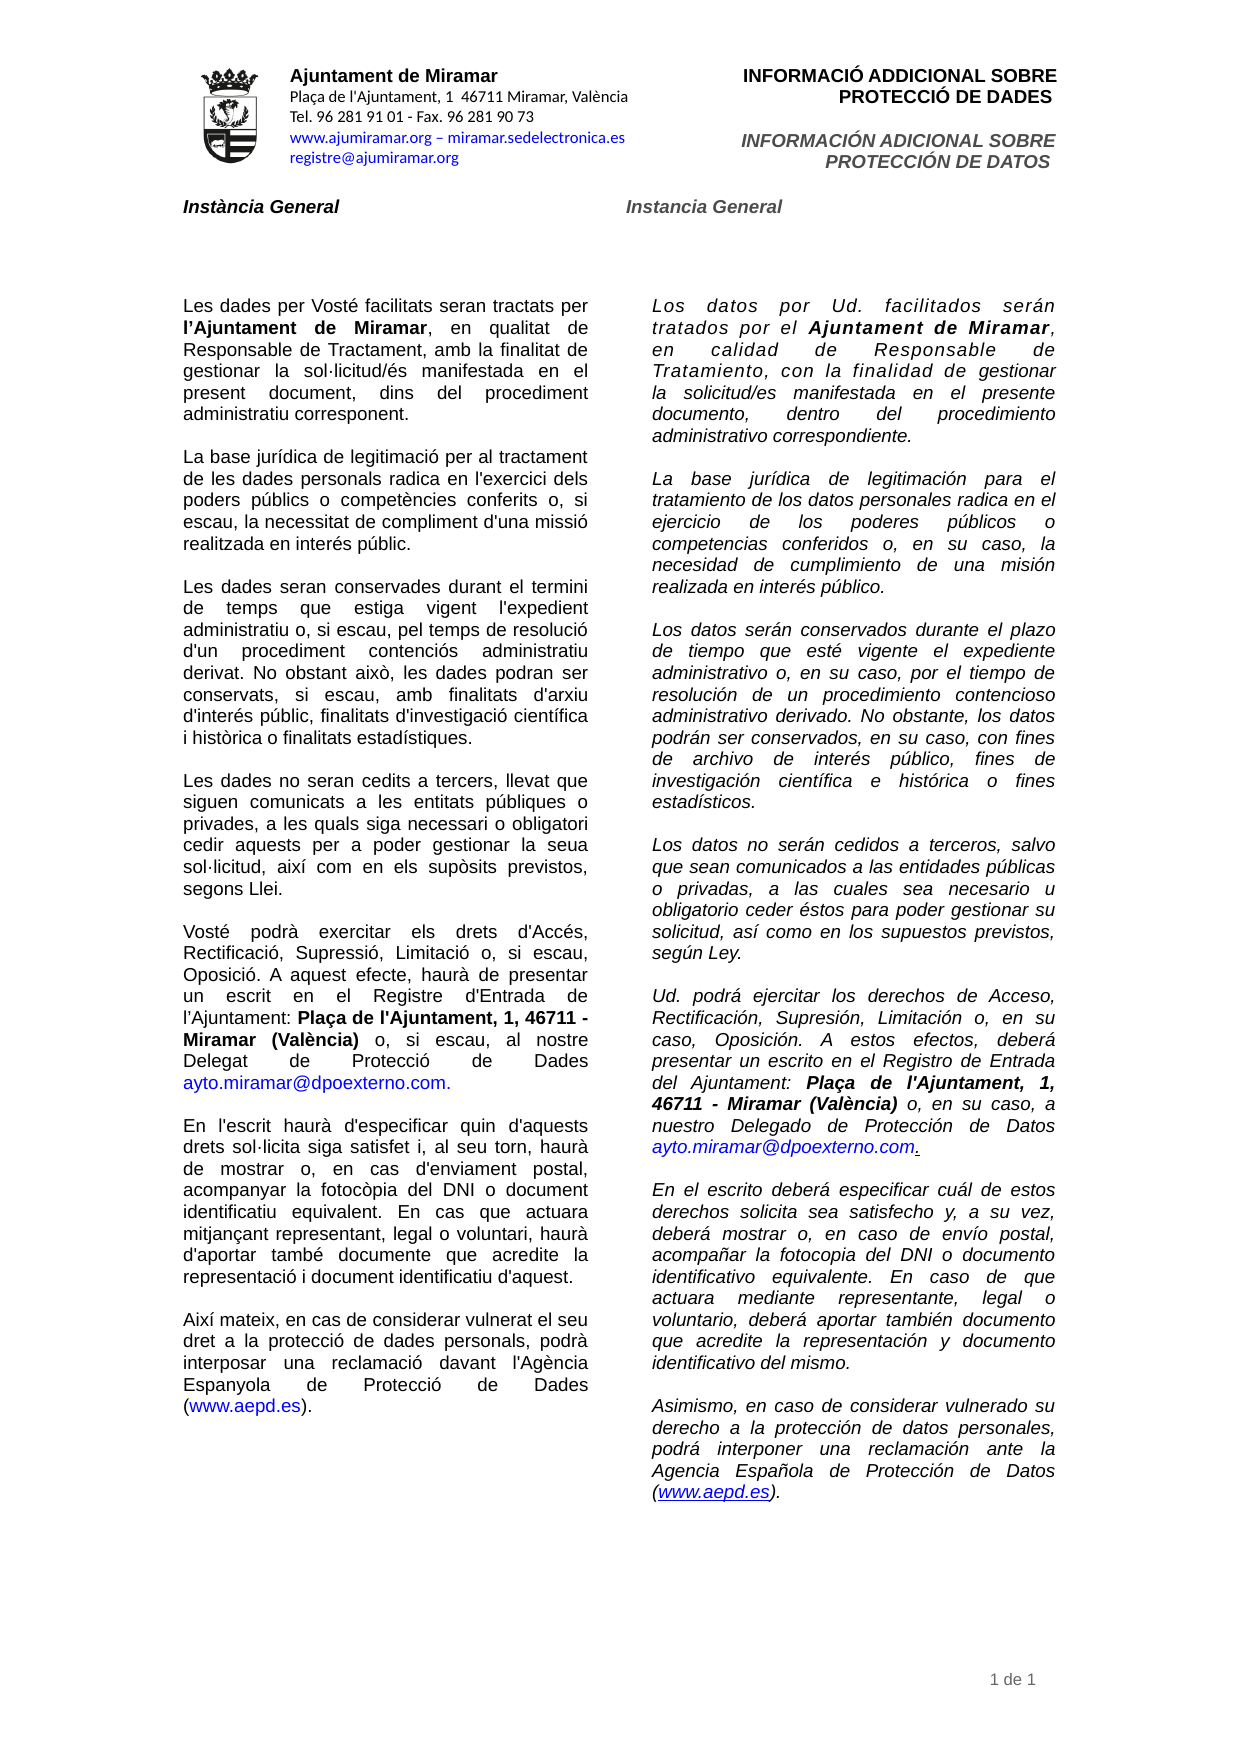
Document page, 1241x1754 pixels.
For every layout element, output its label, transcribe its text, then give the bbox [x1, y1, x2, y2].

table_header Les dades per Vosté facilitats seran tractats per l’Ajuntament de Miramar, en qualitat de Responsable de Tractament, amb la finalitat de gestionar la sol·licitud/és manifestada en el present document, dins del procediment administratiu corresponent. La base jurídica de legitimació per al tractament de les dades personals radica en l'exercici dels poders públics o competències conferits o, si escau, la necessitat de compliment d'una missió realitzada en interés públic. Les dades seran conservades durant el termini de temps que estiga vigent l'expedient administratiu o, si escau, pel temps de resolució d'un procediment contenciós administratiu derivat. No obstant això, les dades podran ser conservats, si escau, amb finalitats d'arxiu d'interés públic, finalitats d'investigació científica i històrica o finalitats estadístiques. Les dades no seran cedits a tercers, llevat que siguen comunicats a les entitats públiques o privades, a les quals siga necessari o obligatori cedir aquests per a poder gestionar la seua sol·licitud, així com en els supòsits previstos, segons Llei. Vosté podrà exercitar els drets d'Accés, Rectificació, Supressió, Limitació o, si escau, Oposició. A aquest efecte, haurà de presentar un escrit en el Registre d'Entrada de l’Ajuntament: Plaça de l'Ajuntament, 1, 46711 - Miramar (València) o, si escau, al nostre Delegat de Protecció de Dades ayto.miramar@dpoexterno.com. En l'escrit haurà d'especificar quin d'aquests drets sol·licita siga satisfet i, al seu torn, haurà de mostrar o, en cas d'enviament postal, acompanyar la fotocòpia del DNI o document identificatiu equivalent. En cas que actuara mitjançant representant, legal o voluntari, haurà d'aportar també documente que acredite la representació i document identificatiu d'aquest. Així mateix, en cas de considerar vulnerat el seu dret a la protecció de dades personals, podrà interposar una reclamació davant l'Agència Espanyola de Protecció de Dades (www.aepd.es). [177, 290, 594, 1529]
table_header [594, 290, 646, 1529]
picture [198, 64, 263, 165]
table_header Los datos por Ud. facilitados serán tratados por el Ajuntament de Miramar, en calidad de Responsable de Tratamiento, con la finalidad de gestionar la solicitud/es manifestada en el presente documento, dentro del procedimiento administrativo correspondiente. La base jurídica de legitimación para el tratamiento de los datos personales radica en el ejercicio de los poderes públicos o competencias conferidos o, en su caso, la necesidad de cumplimiento de una misión realizada en interés público. Los datos serán conservados durante el plazo de tiempo que esté vigente el expediente administrativo o, en su caso, por el tiempo de resolución de un procedimiento contencioso administrativo derivado. No obstante, los datos podrán ser conservados, en su caso, con fines de archivo de interés público, fines de investigación científica e histórica o fines estadísticos. Los datos no serán cedidos a terceros, salvo que sean comunicados a las entidades públicas o privadas, a las cuales sea necesario u obligatorio ceder éstos para poder gestionar su solicitud, así como en los supuestos previstos, según Ley. Ud. podrá ejercitar los derechos de Acceso, Rectificación, Supresión, Limitación o, en su caso, Oposición. A estos efectos, deberá presentar un escrito en el Registro de Entrada del Ajuntament: Plaça de l'Ajuntament, 1, 46711 - Miramar (València) o, en su caso, a nuestro Delegado de Protección de Datos ayto.miramar@dpoexterno.com. En el escrito deberá especificar cuál de estos derechos solicita sea satisfecho y, a su vez, deberá mostrar o, en caso de envío postal, acompañar la fotocopia del DNI o documento identificativo equivalente. En caso de que actuara mediante representante, legal o voluntario, deberá aportar también documento que acredite la representación y documento identificativo del mismo. Asimismo, en caso de considerar vulnerado su derecho a la protección de datos personales, podrá interponer una reclamación ante la Agencia Española de Protección de Datos (www.aepd.es). [646, 290, 1063, 1529]
